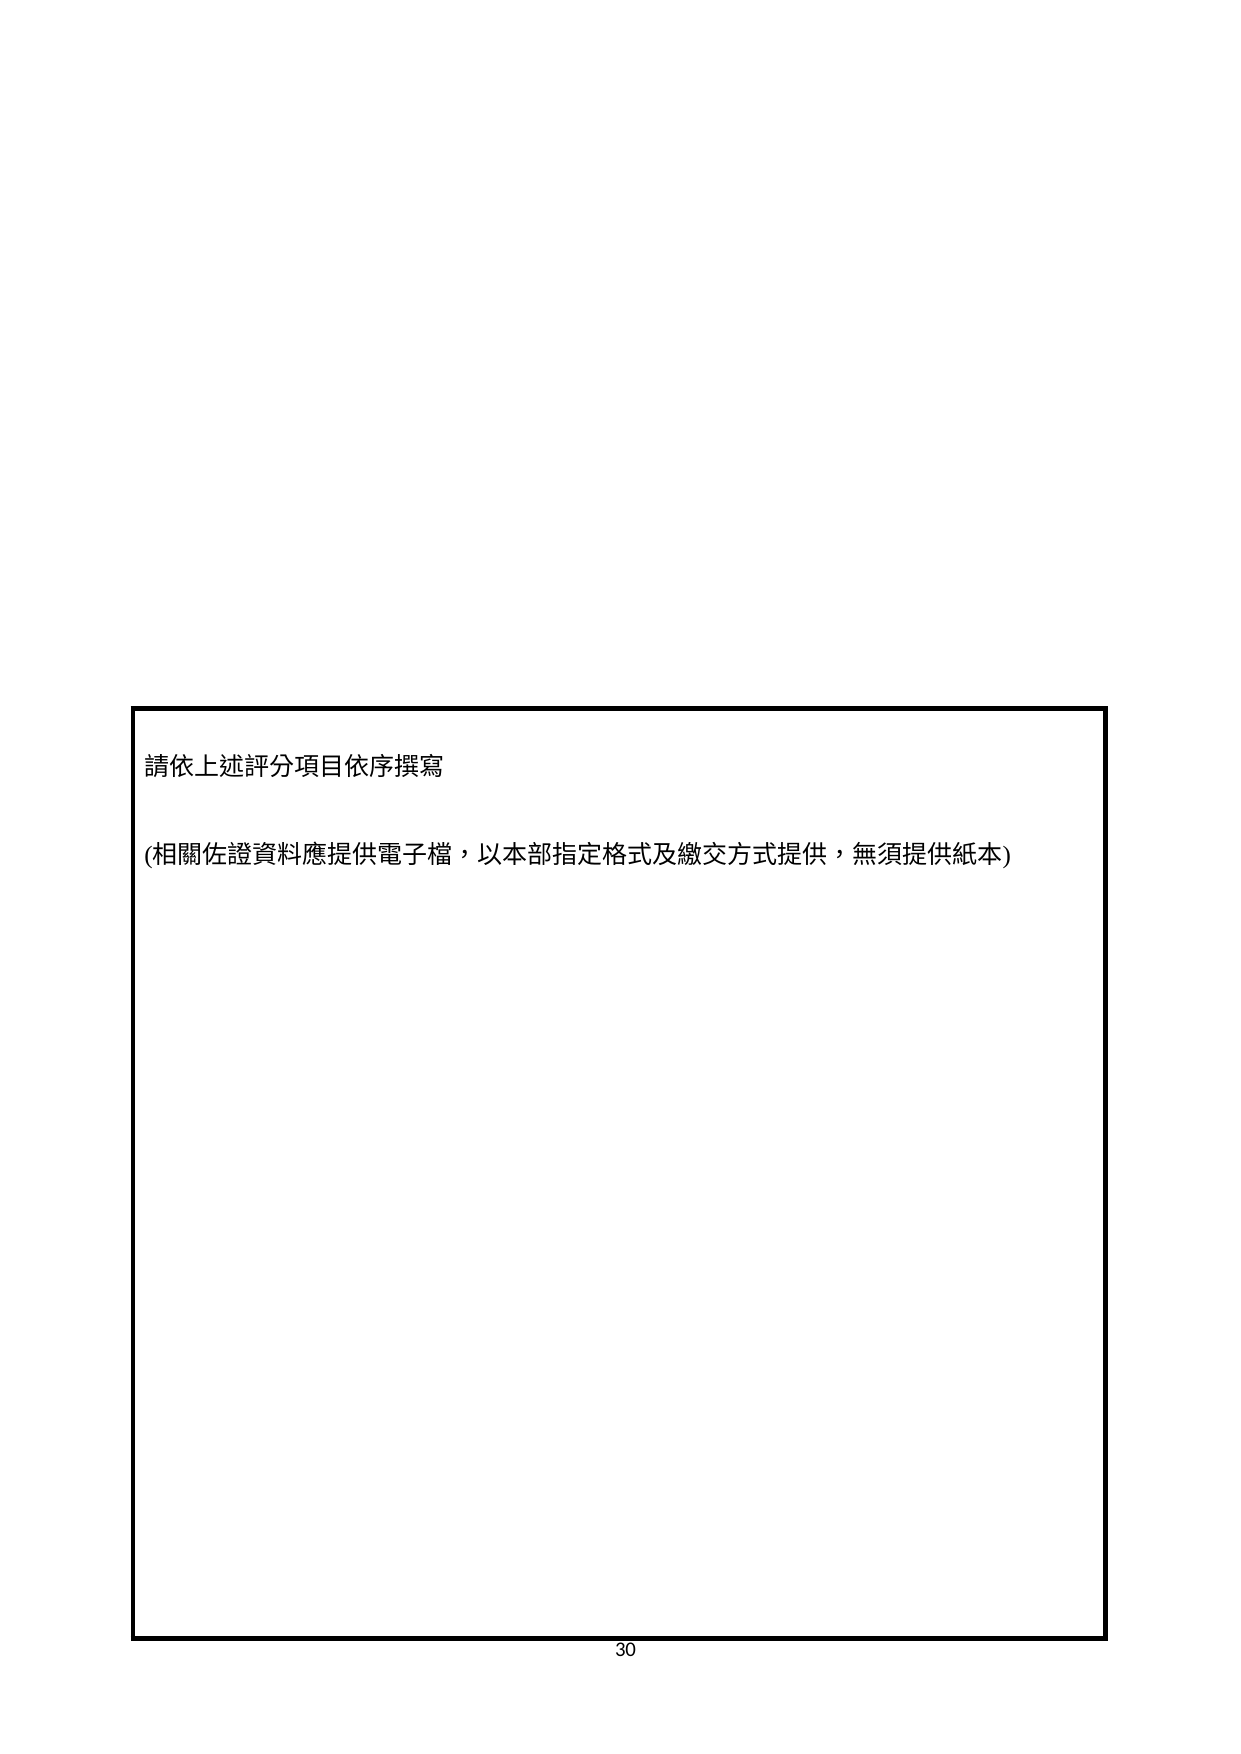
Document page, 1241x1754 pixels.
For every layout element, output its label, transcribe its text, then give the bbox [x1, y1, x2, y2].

table_cell 請依上述評分項目依序撰寫 (相關佐證資料應提供電子檔，以本部指定格式及繳交方式提供，無須提供紙本) [135, 711, 1103, 1636]
